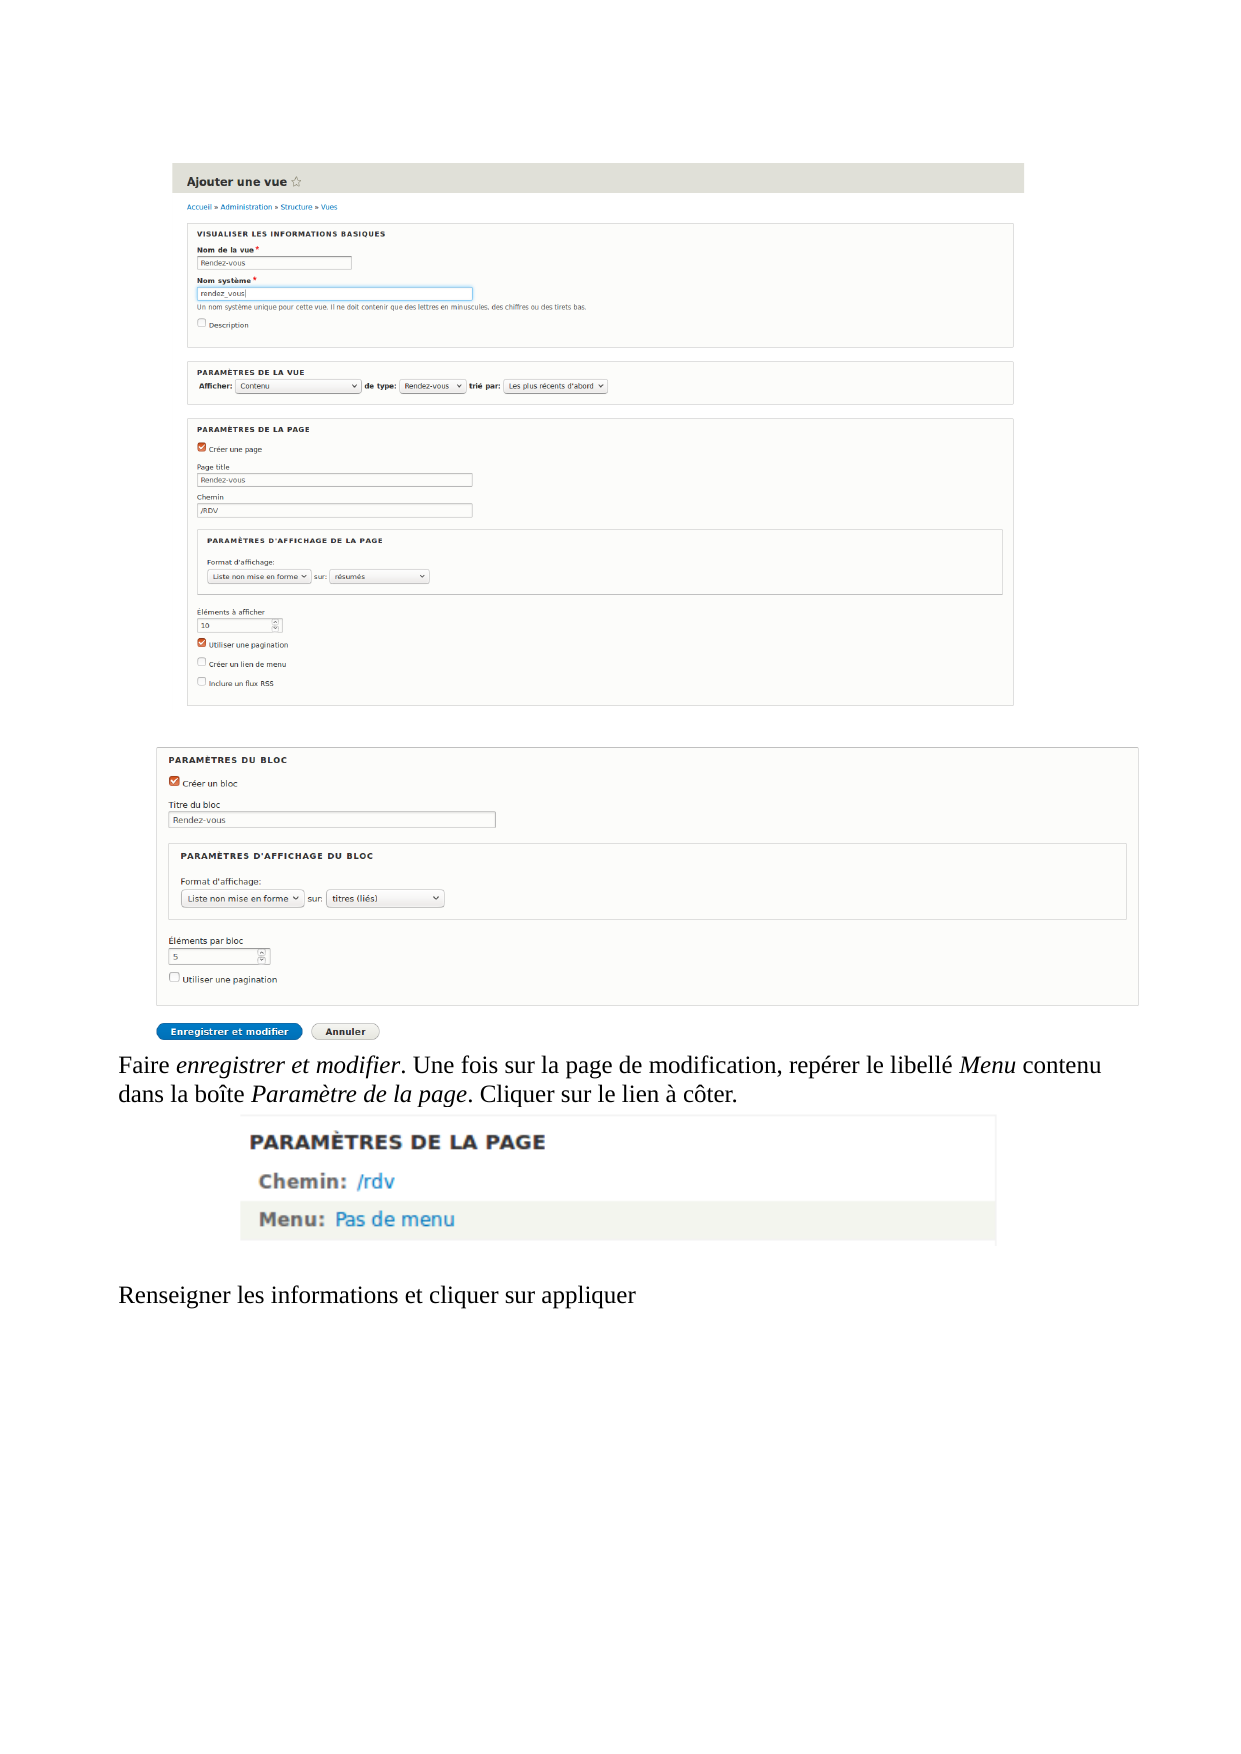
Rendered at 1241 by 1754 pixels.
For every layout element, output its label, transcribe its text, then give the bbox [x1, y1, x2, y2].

text Renseigner les informations et cliquer sur appliquer [118, 1280, 1122, 1309]
picture [172, 163, 1025, 710]
text Faire enregistrer et modifier. Une fois sur la page de modification, repérer le libellé Menu contenu dans la boîte Paramètre de la page. Cliquer sur le lien à côter. [118, 147, 1122, 1107]
picture [144, 734, 1149, 1050]
picture [240, 1107, 1000, 1246]
